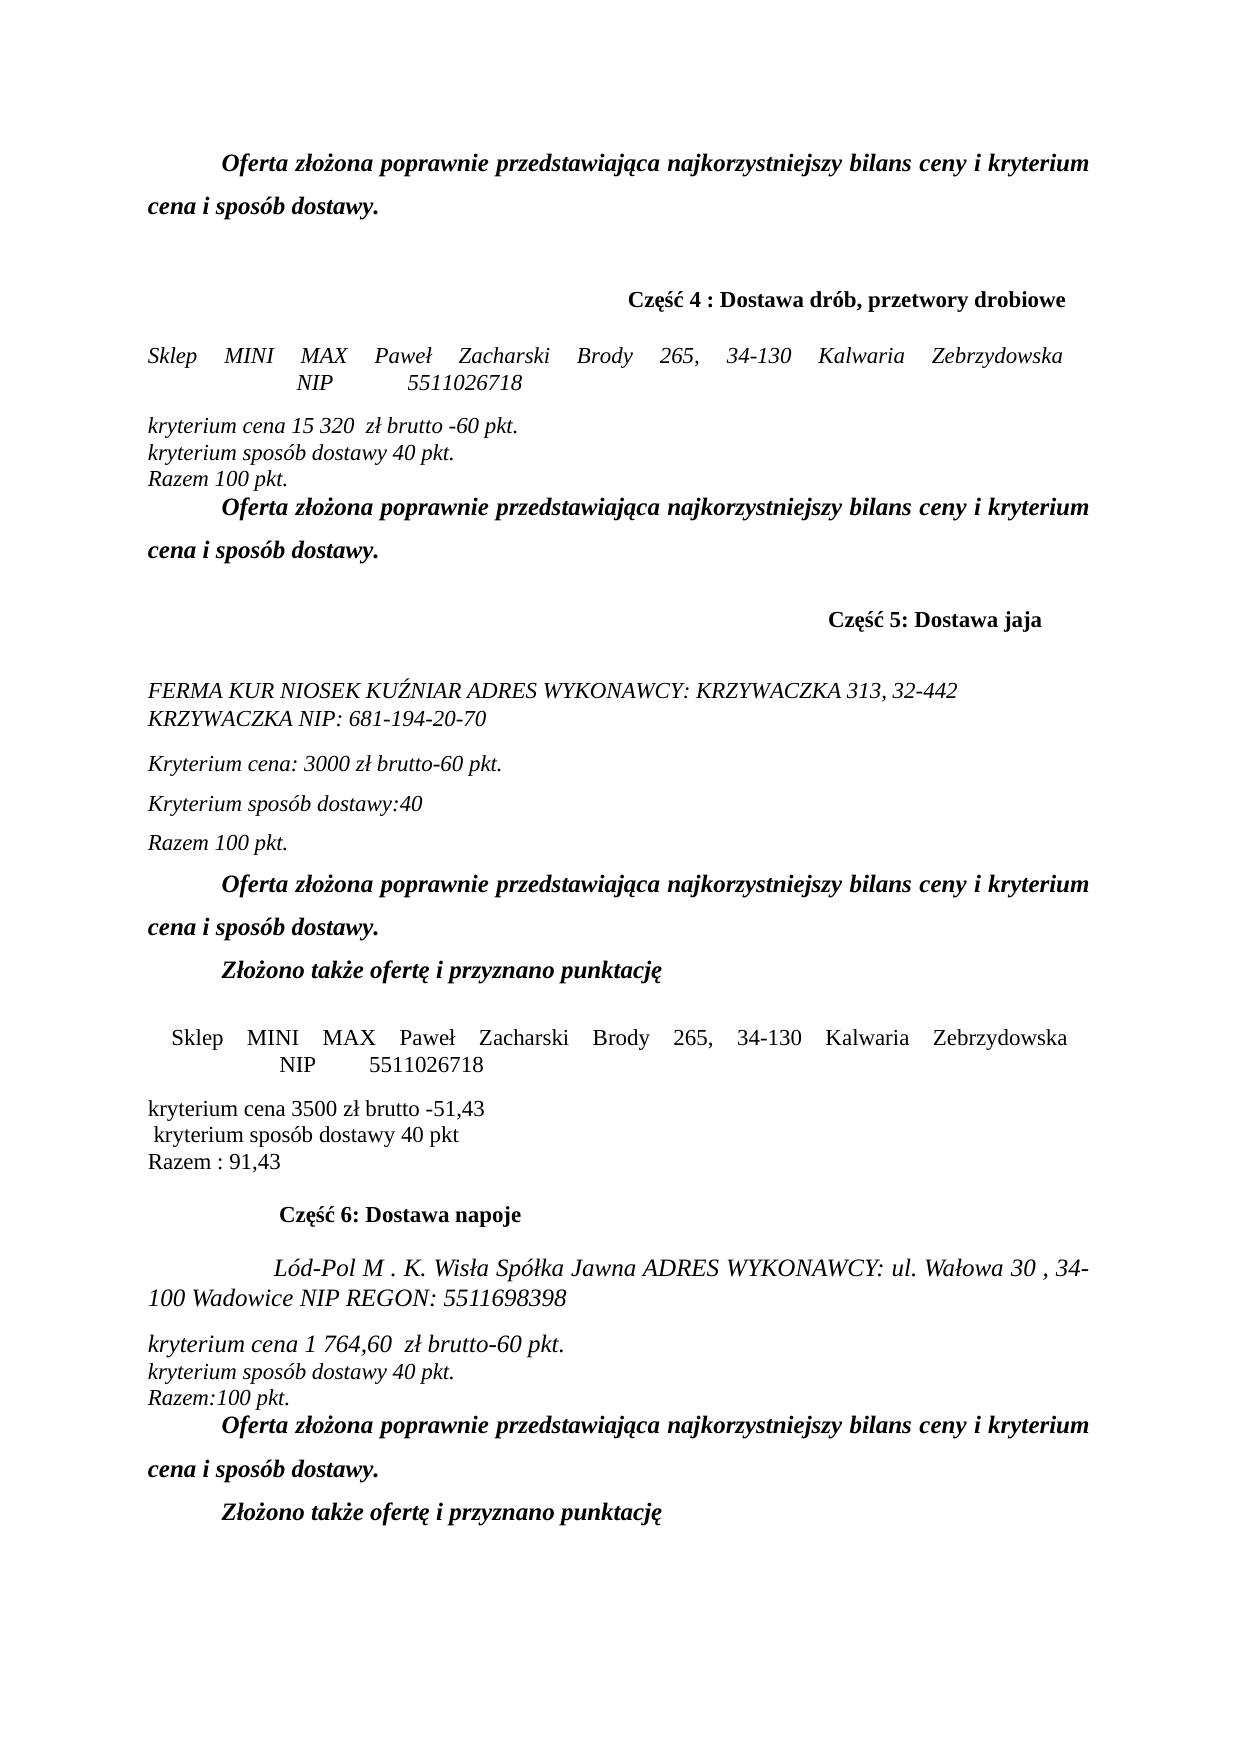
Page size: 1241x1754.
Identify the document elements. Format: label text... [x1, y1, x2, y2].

text Złożono także ofertę i przyznano punktację [148, 955, 1093, 984]
text Oferta złożona poprawnie przedstawiająca najkorzystniejszy bilans ceny i kryterium cena i sposób dostawy. [148, 1411, 1093, 1482]
text Część 5: Dostawa jaja [279, 607, 1093, 633]
text Oferta złożona poprawnie przedstawiająca najkorzystniejszy bilans ceny i kryterium cena i sposób dostawy. [148, 869, 1093, 941]
text Złożono także ofertę i przyznano punktację [148, 1497, 1093, 1526]
text kryterium cena 1 764,60 zł brutto-60 pkt. kryterium sposób dostawy 40 pkt. [148, 1329, 1093, 1384]
text kryterium sposób dostawy 40 pkt [148, 1122, 1093, 1148]
text Oferta złożona poprawnie przedstawiająca najkorzystniejszy bilans ceny i kryterium cena i sposób dostawy. [148, 148, 1093, 219]
text Sklep MINI MAX Paweł Zacharski Brody 265, 34-130 Kalwaria Zebrzydowska NIP 5511026718 [148, 342, 1093, 395]
text kryterium cena 3500 zł brutto -51,43 [148, 1095, 1093, 1122]
text Sklep MINI MAX Paweł Zacharski Brody 265, 34-130 Kalwaria Zebrzydowska NIP 5511026718 [148, 1024, 1093, 1078]
text Oferta złożona poprawnie przedstawiająca najkorzystniejszy bilans ceny i kryterium cena i sposób dostawy. [148, 492, 1093, 563]
text Razem : 91,43 [148, 1148, 1093, 1174]
text Część 6: Dostawa napoje [279, 1201, 1093, 1227]
text FERMA KUR NIOSEK KUŹNIAR ADRES WYKONAWCY: KRZYWACZKA 313, 32-442 KRZYWACZKA NIP: 681-194-20-70 [148, 677, 1093, 731]
text Razem:100 pkt. [148, 1384, 1093, 1411]
text Razem 100 pkt. [148, 465, 1093, 492]
text kryterium sposób dostawy 40 pkt. [148, 439, 1093, 465]
text Kryterium sposób dostawy:40 [148, 790, 1093, 816]
text Lód-Pol M . K. Wisła Spółka Jawna ADRES WYKONAWCY: ul. Wałowa 30 , 34-100 Wadowice NIP REGON: 5511698398 [148, 1253, 1093, 1312]
text Kryterium cena: 3000 zł brutto-60 pkt. [148, 750, 1093, 777]
text Razem 100 pkt. [148, 829, 1093, 856]
text kryterium cena 15 320 zł brutto -60 pkt. [148, 412, 1093, 439]
text Część 4 : Dostawa drób, przetwory drobiowe [279, 287, 1093, 313]
